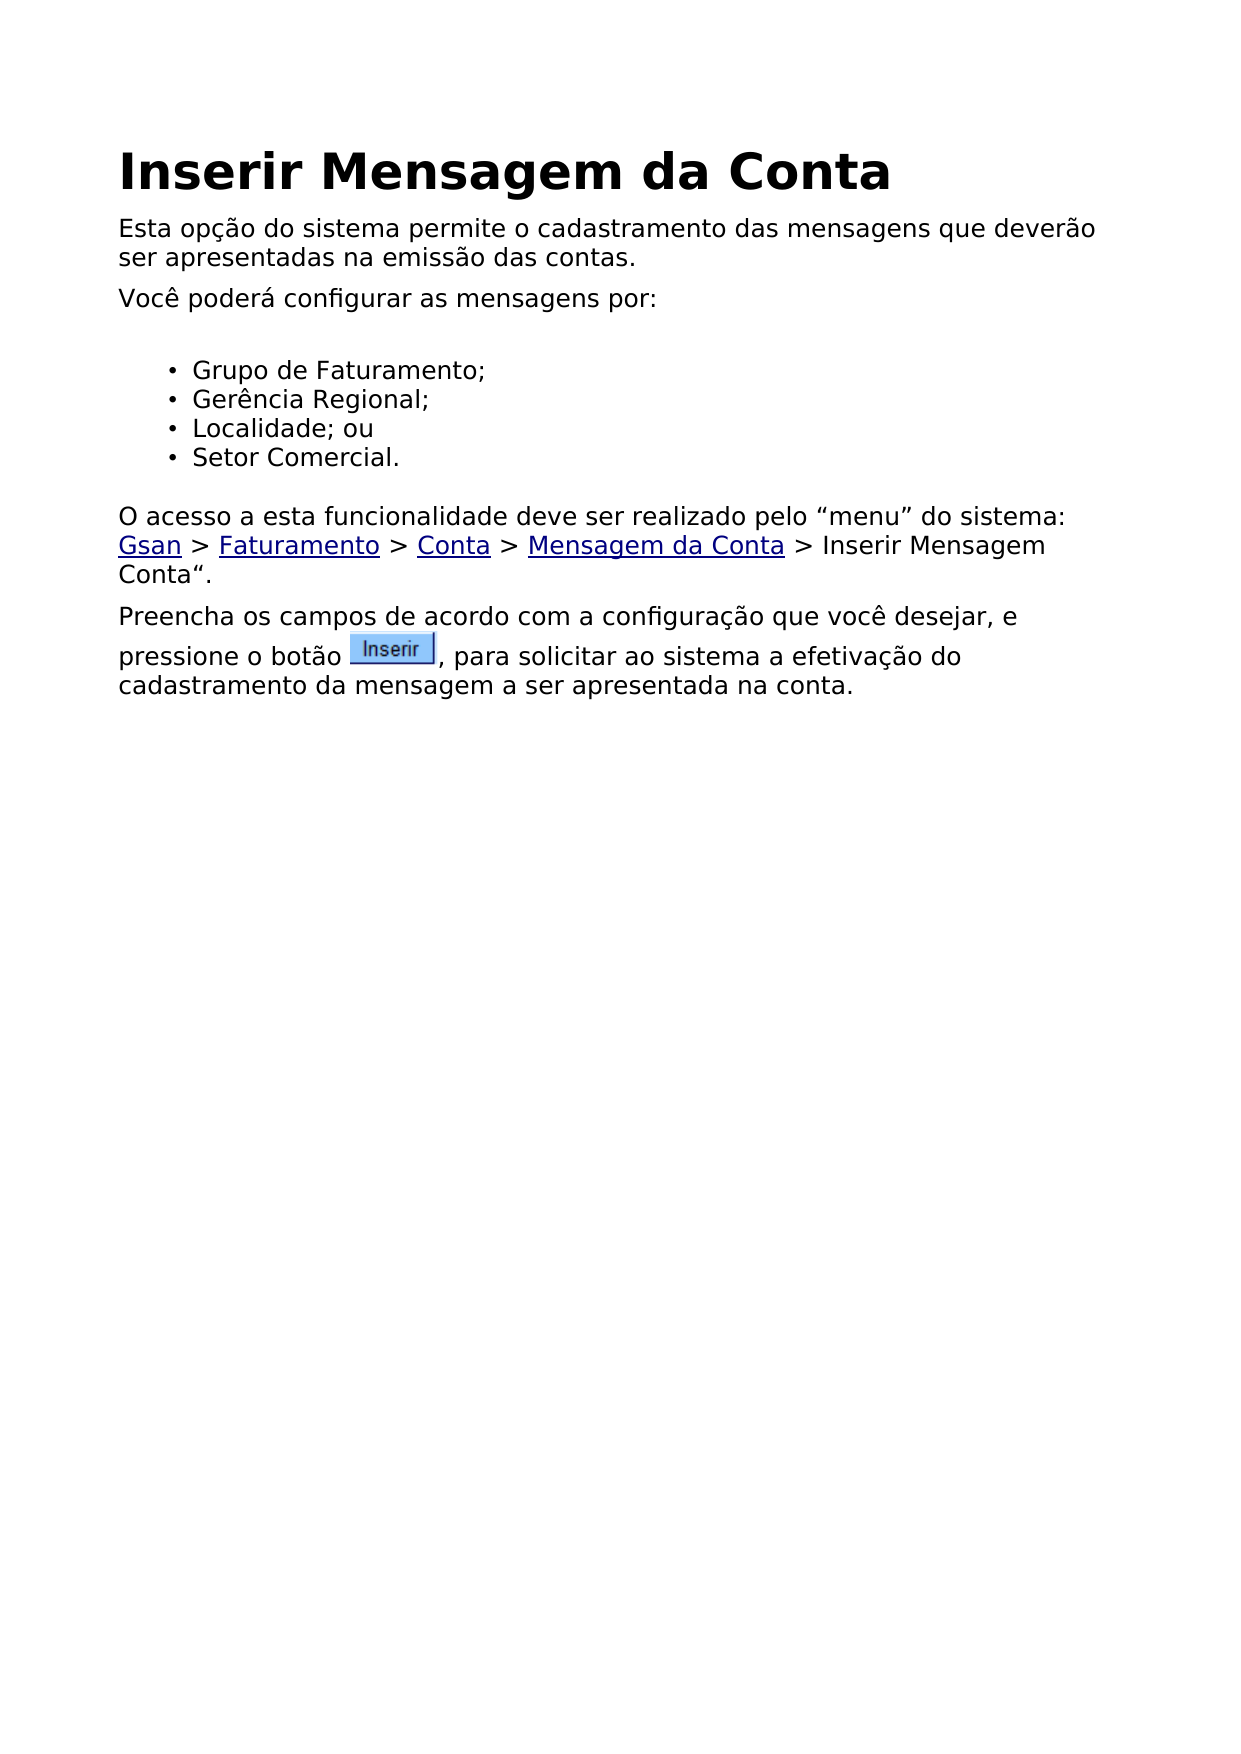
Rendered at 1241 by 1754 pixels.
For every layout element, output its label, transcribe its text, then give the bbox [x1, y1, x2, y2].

text Preencha os campos de acordo com a configuração que você desejar, e pressione o botão , para solicitar ao sistema a efetivação do cadastramento da mensagem a ser apresentada na conta. [118, 602, 1122, 701]
list Localidade; ou [177, 414, 1122, 443]
text Você poderá configurar as mensagens por: [118, 285, 1122, 314]
list Gerência Regional; [177, 385, 1122, 414]
text O acesso a esta funcionalidade deve ser realizado pelo “menu” do sistema: Gsan > Faturamento > Conta > Mensagem da Conta > Inserir Mensagem Conta“. [118, 502, 1122, 589]
list Grupo de Faturamento; [177, 356, 1122, 385]
list Setor Comercial. [177, 443, 1122, 472]
text Esta opção do sistema permite o cadastramento das mensagens que deverão ser apresentadas na emissão das contas. [118, 214, 1122, 272]
picture [350, 631, 438, 666]
subtitle Inserir Mensagem da Conta [118, 143, 1122, 201]
